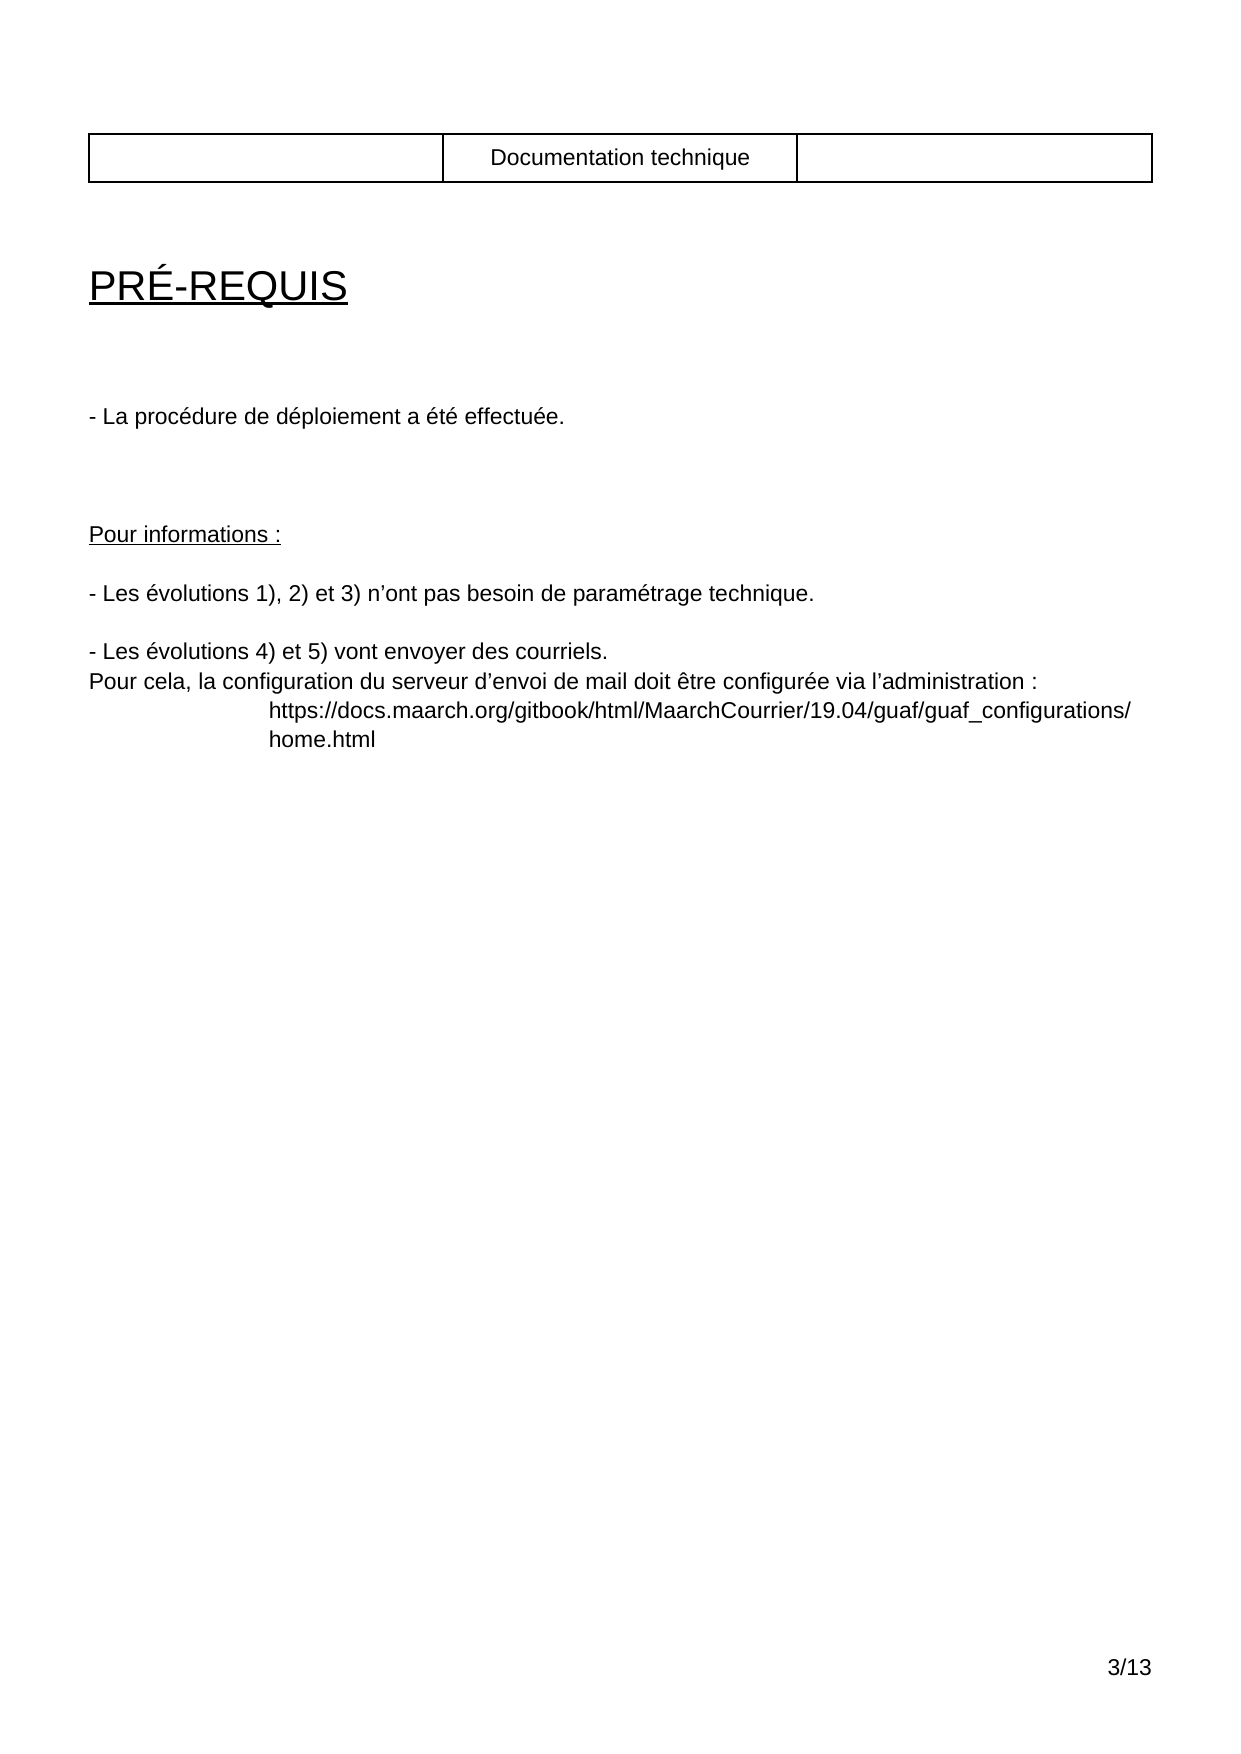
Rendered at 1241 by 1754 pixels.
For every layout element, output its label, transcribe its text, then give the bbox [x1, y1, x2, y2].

text Pour informations : [88, 521, 1152, 547]
text - Les évolutions 1), 2) et 3) n’ont pas besoin de paramétrage technique. [88, 580, 1152, 606]
subtitle Pour cela, la configuration du serveur d’envoi de mail doit être configurée via l’administration : https://docs.maarch.org/gitbook/html/MaarchCourrier/19.04/guaf/guaf_configurations/home.html [88, 668, 1152, 753]
text - La procédure de déploiement a été effectuée. [88, 404, 1152, 429]
subtitle - Les évolutions 4) et 5) vont envoyer des courriels. [88, 639, 1152, 664]
subtitle PRÉ-REQUIS [88, 262, 1152, 309]
